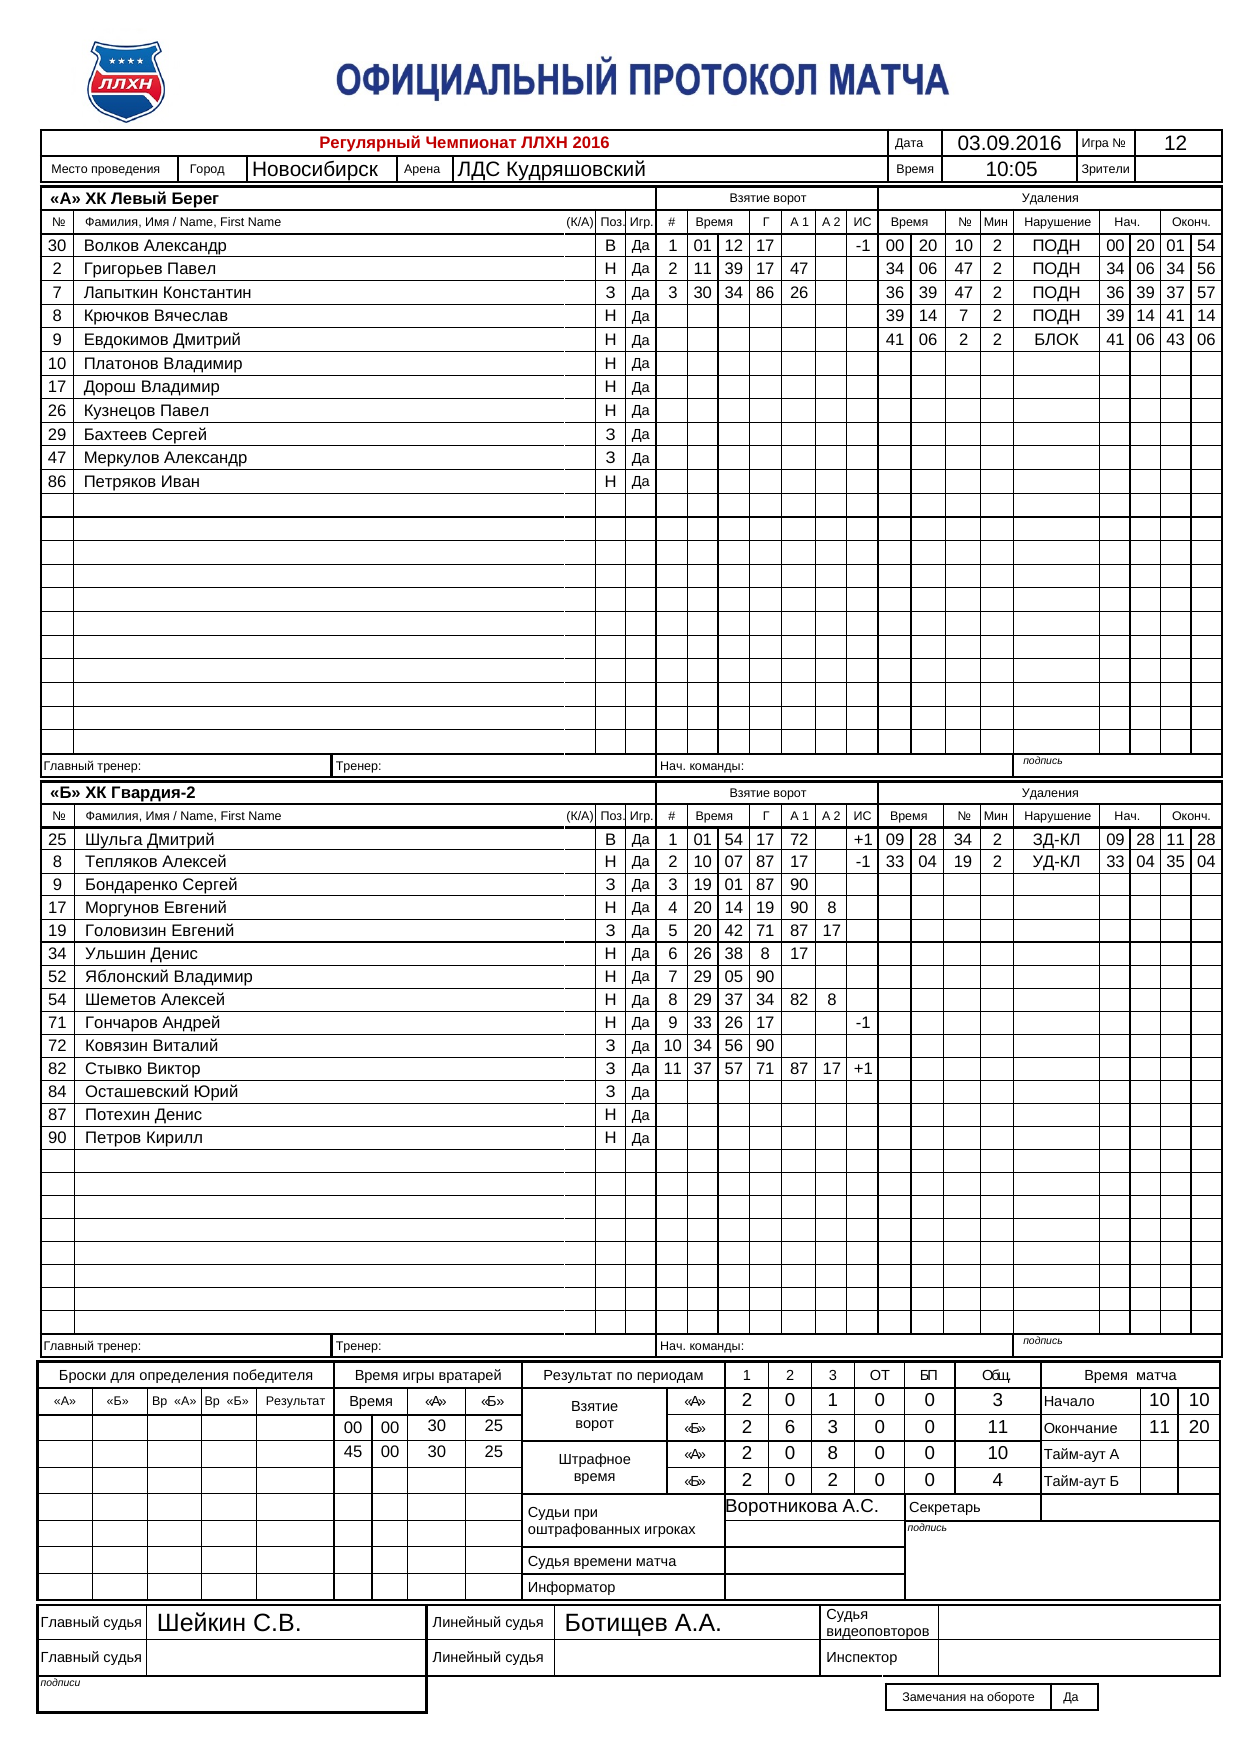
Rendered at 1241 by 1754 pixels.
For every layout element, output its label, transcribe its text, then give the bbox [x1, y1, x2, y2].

table_cell [847, 874, 877, 895]
table_cell [1131, 730, 1160, 753]
table_cell [879, 470, 910, 493]
table_cell № [944, 805, 980, 826]
table_cell [688, 565, 717, 587]
table_cell [816, 1104, 846, 1126]
table_cell Нач. команды: [657, 1335, 1012, 1356]
table_cell 2 [981, 850, 1013, 872]
table_cell [912, 1196, 943, 1218]
table_cell [1192, 541, 1221, 564]
table_cell ПОДН [1014, 305, 1099, 327]
table_cell [565, 446, 595, 469]
table_cell [719, 423, 749, 445]
table_cell [657, 1311, 687, 1333]
table_cell Стывко Виктор [75, 1058, 564, 1079]
table_header Время игры вратарей [335, 1363, 521, 1387]
table_cell ПОДН [1014, 257, 1099, 280]
table_cell 87 [782, 1058, 815, 1079]
table_cell Поз. [596, 805, 625, 826]
table_cell [782, 328, 815, 351]
table_cell 20 [688, 920, 717, 941]
table_cell 90 [750, 966, 781, 987]
table_cell -1 [847, 235, 877, 256]
table_cell [981, 1035, 1013, 1057]
table_cell Да [626, 896, 655, 918]
table_cell 28 [1131, 829, 1160, 849]
table_cell [847, 659, 877, 682]
table_cell [688, 1242, 717, 1264]
table_cell [565, 376, 595, 398]
table_cell Информатор [523, 1575, 724, 1599]
table_cell «Б» [668, 1468, 724, 1493]
table_cell [657, 1150, 687, 1172]
table_cell 39 [1100, 305, 1129, 327]
table_cell Кузнецов Павел [74, 399, 564, 422]
table_cell [946, 352, 980, 374]
table_cell [626, 494, 655, 516]
table_cell [879, 1242, 910, 1264]
table_cell [1100, 920, 1129, 941]
table_header ОТ [855, 1363, 904, 1387]
table_cell [657, 305, 687, 327]
table_header «А» ХК Левый Берег [42, 188, 655, 209]
table_cell 34 [42, 943, 74, 964]
table_cell [1161, 1104, 1190, 1126]
table_cell [782, 518, 815, 540]
table_cell [39, 1441, 92, 1467]
table_cell [1131, 1104, 1160, 1126]
table_cell [1192, 1311, 1221, 1333]
table_cell [93, 1468, 147, 1493]
table_cell [719, 494, 749, 516]
table_cell [879, 730, 910, 753]
table_cell [596, 1173, 625, 1195]
table_cell [946, 541, 980, 564]
table_cell 06 [1131, 328, 1160, 351]
table_cell [847, 446, 877, 469]
table_cell [626, 1242, 655, 1264]
table_cell [373, 1521, 407, 1546]
table_cell [912, 896, 943, 918]
table_cell [750, 1288, 781, 1310]
table_cell [42, 1265, 74, 1287]
table_cell [912, 588, 945, 611]
table_cell [1014, 730, 1099, 753]
table_cell [946, 423, 980, 445]
table_cell [1014, 896, 1099, 918]
table_cell 30 [688, 281, 717, 303]
table_cell [75, 1173, 564, 1195]
table_cell 39 [912, 281, 945, 303]
table_cell [847, 541, 877, 564]
table_cell [657, 376, 687, 398]
table_cell 41 [879, 328, 910, 351]
table_cell [750, 1173, 781, 1195]
table_cell [93, 1574, 147, 1599]
table_cell [816, 470, 846, 493]
table_cell Оконч. [1161, 805, 1221, 826]
table_cell [1161, 636, 1190, 658]
table_cell (К/А) [565, 805, 595, 826]
table_cell [657, 1196, 687, 1218]
table_cell [1100, 989, 1129, 1011]
table_cell [816, 683, 846, 706]
table_cell # [657, 805, 687, 826]
table_cell Фамилия, Имя / Name, First Name [74, 211, 565, 233]
table_cell [596, 1242, 625, 1264]
table_cell [74, 518, 564, 540]
table_cell 20 [1179, 1415, 1219, 1440]
table_cell 2 [726, 1389, 768, 1413]
table_cell Время [688, 805, 749, 826]
table_cell 2 [981, 281, 1013, 303]
table_cell [1014, 1288, 1099, 1310]
table_cell [847, 1081, 877, 1103]
table_cell [719, 1081, 749, 1103]
table_cell 41 [1161, 305, 1190, 327]
table_cell [565, 1196, 595, 1218]
table_cell [75, 1150, 564, 1172]
table_cell [944, 1173, 980, 1195]
table_cell [1014, 1035, 1099, 1057]
table_cell [688, 1196, 717, 1218]
table_cell [1161, 659, 1190, 682]
table_cell Штрафное время [523, 1442, 666, 1493]
table_cell УД-КЛ [1014, 850, 1099, 872]
table_cell [688, 1288, 717, 1310]
table_cell [847, 281, 877, 303]
table_cell Да [626, 305, 655, 327]
table_cell [816, 874, 846, 895]
table_cell [912, 1058, 943, 1079]
table_cell [1014, 376, 1099, 398]
table_cell [719, 1173, 749, 1195]
table_cell [944, 1150, 980, 1172]
table_header 03.09.2016 [943, 131, 1076, 155]
table_cell [565, 1058, 595, 1079]
table_cell [782, 966, 815, 987]
table_cell 07 [719, 850, 749, 872]
table_cell 11 [657, 1058, 687, 1079]
table_cell [148, 1521, 201, 1546]
table_cell [1014, 470, 1099, 493]
table_cell [565, 1127, 595, 1149]
table_cell [782, 376, 815, 398]
table_cell [816, 850, 846, 872]
table_cell 1 [657, 829, 687, 849]
table_cell [688, 1265, 717, 1287]
table_cell 34 [1100, 257, 1129, 280]
table_cell 29 [42, 423, 73, 445]
table_cell [565, 328, 595, 351]
table_cell 25 [466, 1416, 521, 1440]
table_cell [816, 1012, 846, 1033]
table_cell Тайм-аут А [1042, 1441, 1140, 1467]
table_cell [981, 874, 1013, 895]
table_cell Дорош Владимир [74, 376, 564, 398]
table_cell [335, 1521, 371, 1546]
table_cell [816, 518, 846, 540]
table_cell [74, 588, 564, 611]
table_cell 1 [657, 235, 687, 256]
table_cell [565, 541, 595, 564]
table_cell 2 [726, 1415, 768, 1440]
table_cell [750, 423, 781, 445]
table_cell ЛДС Кудряшовский [454, 157, 887, 181]
table_cell Н [596, 989, 625, 1011]
table_cell [944, 896, 980, 918]
table_cell [657, 470, 687, 493]
table_cell Да [626, 281, 655, 303]
table_cell [202, 1547, 256, 1573]
table_cell [879, 1104, 910, 1126]
table_cell [981, 1242, 1013, 1264]
table_cell [148, 1416, 201, 1440]
table_cell Бахтеев Сергей [74, 423, 564, 445]
table_cell [688, 636, 717, 658]
table_cell [847, 683, 877, 706]
table_cell [1192, 352, 1221, 374]
table_cell 3 [956, 1389, 1040, 1413]
table_cell [847, 399, 877, 422]
table_cell [1161, 1035, 1190, 1057]
table_cell [1192, 1081, 1221, 1103]
table_cell [688, 659, 717, 682]
table_cell [981, 1081, 1013, 1103]
table_cell [879, 1288, 910, 1310]
table_cell [428, 1677, 882, 1711]
table_cell «А» [408, 1389, 465, 1413]
table_cell 28 [912, 829, 943, 849]
table_cell [782, 1035, 815, 1057]
table_cell [1161, 874, 1190, 895]
table_cell [335, 1574, 371, 1599]
table_cell [1100, 683, 1129, 706]
table_cell [202, 1416, 256, 1440]
table_cell 4 [956, 1468, 1040, 1493]
table_cell [1014, 1219, 1099, 1241]
table_cell 8 [812, 1442, 854, 1467]
table_cell [946, 399, 980, 422]
table_cell [688, 1219, 717, 1241]
table_cell [596, 1265, 625, 1287]
table_cell [879, 659, 910, 682]
table_cell [1192, 636, 1221, 658]
table_cell 26 [688, 943, 717, 964]
table_cell [816, 636, 846, 658]
table_cell Да [626, 850, 655, 872]
table_cell [1131, 874, 1160, 895]
table_cell 56 [719, 1035, 749, 1057]
table_cell [879, 423, 910, 445]
table_cell [1161, 470, 1190, 493]
table_cell [1014, 1242, 1099, 1264]
table_cell [1179, 1441, 1219, 1467]
table_cell [1192, 1035, 1221, 1057]
table_cell [981, 470, 1013, 493]
table_cell [912, 612, 945, 634]
table_cell [847, 494, 877, 516]
table_cell 43 [1161, 328, 1190, 351]
table_cell Да [626, 920, 655, 941]
table_cell [257, 1441, 333, 1467]
table_cell [1042, 1495, 1219, 1520]
table_cell [981, 1150, 1013, 1172]
table_cell [148, 1468, 201, 1493]
table_cell [847, 257, 877, 280]
table_cell [1161, 1265, 1190, 1287]
table_cell [981, 1288, 1013, 1310]
table_cell 47 [42, 446, 73, 469]
table_cell [1192, 446, 1221, 469]
table_cell З [596, 920, 625, 941]
table_cell 0 [905, 1442, 954, 1467]
table_cell [816, 494, 846, 516]
table_cell 11 [688, 257, 717, 280]
table_cell [1161, 1058, 1190, 1079]
table_cell [750, 588, 781, 611]
table_cell [750, 518, 781, 540]
table_cell [1161, 1196, 1190, 1218]
table_cell [565, 1219, 595, 1241]
table_cell [1192, 730, 1221, 753]
table_cell 8 [42, 305, 73, 327]
table_cell [39, 1468, 92, 1493]
table_cell Игр. [626, 211, 655, 233]
table_cell [981, 683, 1013, 706]
table_cell [816, 235, 846, 256]
table_cell 10 [1179, 1389, 1219, 1413]
table_cell [657, 1288, 687, 1310]
table_cell [42, 659, 73, 682]
table_cell [879, 874, 910, 895]
table_cell [202, 1441, 256, 1467]
table_cell Н [596, 850, 625, 872]
table_cell [74, 541, 564, 564]
table_cell № [946, 211, 980, 233]
table_cell В [596, 235, 625, 256]
table_cell [750, 659, 781, 682]
table_cell [719, 1265, 749, 1287]
table_cell [750, 612, 781, 634]
table_cell [657, 659, 687, 682]
table_cell 90 [750, 1035, 781, 1057]
table_cell [946, 683, 980, 706]
table_cell [782, 1150, 815, 1172]
table_cell Да [626, 1035, 655, 1057]
table_cell [847, 989, 877, 1011]
table_cell 19 [750, 896, 781, 918]
table_cell [944, 1219, 980, 1241]
table_cell [202, 1494, 256, 1520]
table_cell Н [596, 399, 625, 422]
table_cell [657, 1173, 687, 1195]
table_cell [719, 518, 749, 540]
table_cell [565, 966, 595, 987]
table_cell [782, 659, 815, 682]
table_cell [93, 1441, 147, 1467]
table_cell [847, 376, 877, 398]
table_cell [596, 1311, 625, 1333]
table_cell Евдокимов Дмитрий [74, 328, 564, 351]
table_cell [1100, 659, 1129, 682]
table_cell 0 [769, 1442, 811, 1467]
table_cell 17 [750, 235, 781, 256]
table_cell [657, 423, 687, 445]
table_cell [1141, 1441, 1177, 1467]
table_cell 8 [657, 989, 687, 1011]
table_cell [750, 1104, 781, 1126]
table_cell 34 [879, 257, 910, 280]
table_cell [1161, 565, 1190, 587]
table_cell [1014, 874, 1099, 895]
table_cell Н [596, 1012, 625, 1033]
table_cell [847, 423, 877, 445]
table_cell [565, 257, 595, 280]
table_cell [946, 565, 980, 587]
table_cell 17 [816, 1058, 846, 1079]
table_cell [912, 352, 945, 374]
table_cell [1014, 1104, 1099, 1126]
table_cell [1014, 1012, 1099, 1033]
table_cell [596, 636, 625, 658]
table_cell 0 [855, 1415, 904, 1440]
table_cell [719, 1104, 749, 1126]
table_cell [565, 1288, 595, 1310]
table_cell [1100, 423, 1129, 445]
table_cell 9 [657, 1012, 687, 1033]
table_cell [596, 1288, 625, 1310]
table_cell [1192, 518, 1221, 540]
table_cell [847, 1311, 877, 1333]
table_cell 30 [408, 1441, 465, 1467]
table_cell [1100, 943, 1129, 964]
table_cell 34 [750, 989, 781, 1011]
table_cell [565, 850, 595, 872]
table_cell 2 [42, 257, 73, 280]
table_cell 6 [657, 943, 687, 964]
table_cell 34 [944, 829, 980, 849]
table_cell [879, 1196, 910, 1218]
table_cell [719, 683, 749, 706]
table_cell Да [626, 943, 655, 964]
table_cell [1161, 1242, 1190, 1264]
table_cell 2 [812, 1468, 854, 1493]
table_cell [879, 1127, 910, 1149]
table_cell Мин [981, 805, 1013, 826]
table_cell [879, 1173, 910, 1195]
table_cell [981, 446, 1013, 469]
table_cell «А» [39, 1389, 92, 1413]
table_cell [688, 707, 717, 729]
table_cell [782, 1311, 815, 1333]
table_cell 8 [750, 943, 781, 964]
table_cell 17 [782, 943, 815, 964]
table_cell [719, 1219, 749, 1241]
table_cell Яблонский Владимир [75, 966, 564, 987]
table_cell [565, 683, 595, 706]
table_cell [1131, 518, 1160, 540]
table_cell [42, 1311, 74, 1333]
table_cell 29 [688, 989, 717, 1011]
table_cell [42, 1150, 74, 1172]
table_cell [565, 423, 595, 445]
table_cell [946, 446, 980, 469]
table_cell [912, 1127, 943, 1149]
table_cell 09 [879, 829, 910, 849]
table_cell 04 [912, 850, 943, 872]
table_cell [93, 1521, 147, 1546]
table_cell [816, 659, 846, 682]
table_cell [42, 1196, 74, 1218]
table_cell Поз. [596, 211, 625, 233]
table_cell [1100, 1288, 1129, 1310]
table_cell [1131, 352, 1160, 374]
table_cell [944, 1288, 980, 1310]
table_cell [1131, 1173, 1160, 1195]
table_cell 20 [912, 235, 945, 256]
table_cell 8 [42, 850, 74, 872]
table_cell З [596, 1081, 625, 1103]
table_cell [1192, 966, 1221, 987]
table_cell [944, 1242, 980, 1264]
table_cell 19 [688, 874, 717, 895]
table_cell [335, 1547, 371, 1573]
table_cell [1100, 612, 1129, 634]
table_cell [782, 235, 815, 256]
table_cell [565, 1081, 595, 1103]
table_cell 0 [855, 1389, 904, 1413]
table_cell [42, 1242, 74, 1264]
table_cell [719, 659, 749, 682]
table_cell 10:05 [943, 157, 1076, 181]
table_cell 00 [1100, 235, 1129, 256]
table_cell [596, 518, 625, 540]
table_cell [657, 1127, 687, 1149]
table_cell [1192, 683, 1221, 706]
table_cell [719, 305, 749, 327]
table_cell [1131, 612, 1160, 634]
table_cell [657, 707, 687, 729]
table_cell [912, 1081, 943, 1103]
table_cell [719, 470, 749, 493]
table_cell Н [596, 943, 625, 964]
table_cell [1192, 659, 1221, 682]
table_cell [688, 612, 717, 634]
table_cell 35 [1161, 850, 1190, 872]
table_cell [946, 588, 980, 611]
table_cell 87 [750, 850, 781, 872]
table_cell [626, 588, 655, 611]
table_cell [1161, 1150, 1190, 1172]
table_cell [1131, 989, 1160, 1011]
table_cell [408, 1468, 465, 1493]
table_cell 7 [657, 966, 687, 987]
table_cell [719, 1196, 749, 1218]
table_cell [626, 1265, 655, 1287]
table_cell [1100, 518, 1129, 540]
table_cell [1131, 966, 1160, 987]
table_cell [879, 1150, 910, 1172]
table_cell А 1 [782, 211, 815, 233]
table_cell [466, 1547, 521, 1573]
table_cell [565, 1035, 595, 1057]
table_cell [596, 659, 625, 682]
table_cell 20 [688, 896, 717, 918]
table_cell 2 [981, 328, 1013, 351]
table_cell [847, 1150, 877, 1172]
table_cell «Б » [466, 1389, 521, 1413]
table_cell [42, 612, 73, 634]
table_cell [657, 636, 687, 658]
table_cell Да [626, 235, 655, 256]
table_cell 86 [42, 470, 73, 493]
table_cell [626, 707, 655, 729]
table_cell [596, 1196, 625, 1218]
table_cell [879, 707, 910, 729]
table_cell 7 [42, 281, 73, 303]
table_cell [939, 1606, 1219, 1639]
table_cell [657, 1104, 687, 1126]
table_cell 33 [1100, 850, 1129, 872]
table_header Удаления [879, 188, 1221, 209]
table_cell З [596, 281, 625, 303]
table_cell [565, 399, 595, 422]
table_cell [944, 1035, 980, 1057]
table_cell 25 [466, 1441, 521, 1467]
table_cell +1 [847, 829, 877, 849]
table_cell [657, 612, 687, 634]
table_cell [750, 376, 781, 398]
table_cell 87 [750, 874, 781, 895]
table_cell [782, 494, 815, 516]
table_cell [1161, 1173, 1190, 1195]
table_cell [750, 1311, 781, 1333]
table_cell Окончание [1042, 1415, 1140, 1440]
table_cell [816, 730, 846, 753]
table_cell [847, 730, 877, 753]
table_cell Ульшин Денис [75, 943, 564, 964]
table_cell 54 [719, 829, 749, 849]
table_cell [373, 1468, 407, 1493]
table_cell Григорьев Павел [74, 257, 564, 280]
table_cell Время [879, 805, 943, 826]
table_cell [565, 707, 595, 729]
table_cell [408, 1521, 465, 1546]
table_cell Головизин Евгений [75, 920, 564, 941]
table_cell [1161, 943, 1190, 964]
table_cell [816, 707, 846, 729]
table_cell [1100, 896, 1129, 918]
table_cell [466, 1521, 521, 1546]
table_cell 2 [726, 1468, 768, 1493]
table_cell 1 [812, 1389, 854, 1413]
table_cell [147, 1640, 425, 1675]
table_cell [879, 1035, 910, 1057]
table_cell [981, 920, 1013, 941]
table_cell [879, 541, 910, 564]
table_cell [1131, 1012, 1160, 1033]
table_cell [626, 659, 655, 682]
table_cell [782, 305, 815, 327]
table_cell [1014, 541, 1099, 564]
table_cell 82 [42, 1058, 74, 1079]
table_cell [981, 966, 1013, 987]
table_cell [257, 1547, 333, 1573]
table_cell [565, 989, 595, 1011]
table_cell [1161, 1127, 1190, 1149]
table_cell [879, 494, 910, 516]
table_cell [148, 1547, 201, 1573]
table_cell Н [596, 966, 625, 987]
table_cell Н [596, 257, 625, 280]
table_cell 10 [1141, 1389, 1177, 1413]
table_cell [939, 1640, 1219, 1675]
table_cell [1100, 376, 1129, 398]
table_cell 17 [750, 829, 781, 849]
table_cell [912, 874, 943, 895]
table_cell [1192, 874, 1221, 895]
table_cell [657, 399, 687, 422]
table_cell [74, 730, 564, 753]
table_cell [657, 683, 687, 706]
table_cell [750, 305, 781, 327]
table_cell 90 [42, 1127, 74, 1149]
table_cell [879, 1219, 910, 1241]
table_cell [912, 659, 945, 682]
table_cell [1100, 1311, 1129, 1333]
table_cell [1161, 541, 1190, 564]
table_cell 3 [657, 281, 687, 303]
table_cell [750, 1127, 781, 1149]
table_cell [42, 683, 73, 706]
table_cell «Б» [93, 1389, 147, 1413]
table_cell 47 [782, 257, 815, 280]
table_cell [981, 1173, 1013, 1195]
table_cell -1 [847, 850, 877, 872]
table_cell [1192, 1242, 1221, 1264]
table_cell Город [179, 157, 246, 181]
table_cell [688, 1311, 717, 1333]
table_cell [1192, 707, 1221, 729]
table_header Дата [889, 131, 941, 155]
table_cell [879, 518, 910, 540]
table_cell [750, 541, 781, 564]
table_cell Оконч. [1161, 211, 1221, 233]
table_cell Судья времени матча [523, 1548, 724, 1573]
table_cell 6 [769, 1415, 811, 1440]
table_cell [981, 494, 1013, 516]
table_cell [912, 1035, 943, 1057]
table_cell [1100, 1104, 1129, 1126]
table_cell [565, 943, 595, 964]
table_cell 87 [42, 1104, 74, 1126]
table_cell [202, 1574, 256, 1599]
table_cell [1161, 730, 1190, 753]
table_cell [1014, 1127, 1099, 1149]
table_cell [816, 1311, 846, 1333]
table_cell [1131, 565, 1160, 587]
table_cell 12 [719, 235, 749, 256]
table_cell № [42, 211, 73, 233]
table_cell Да [626, 352, 655, 374]
table_cell 10 [946, 235, 980, 256]
table_cell [1100, 1196, 1129, 1218]
table_cell [750, 494, 781, 516]
table_cell [1141, 1468, 1177, 1493]
table_cell [912, 730, 945, 753]
table_cell [1100, 588, 1129, 611]
table_cell [1100, 1219, 1129, 1241]
table_header 12 [1136, 131, 1221, 155]
table_cell [719, 446, 749, 469]
table_cell 00 [879, 235, 910, 256]
table_cell 8 [816, 989, 846, 1011]
table_cell [74, 659, 564, 682]
table_cell Нач. [1100, 805, 1160, 826]
table_cell [1161, 1081, 1190, 1103]
table_cell [408, 1494, 465, 1520]
table_cell [1131, 1150, 1160, 1172]
table_cell [1161, 612, 1190, 634]
table_cell [879, 943, 910, 964]
table_cell 39 [719, 257, 749, 280]
table_cell 57 [1192, 281, 1221, 303]
table_cell [750, 328, 781, 351]
table_cell [1192, 423, 1221, 445]
table_cell 86 [750, 281, 781, 303]
table_cell [912, 966, 943, 987]
table_cell [719, 1311, 749, 1333]
table_cell А 2 [816, 211, 846, 233]
table_cell [816, 1035, 846, 1057]
table_cell [688, 1150, 717, 1172]
table_cell 0 [769, 1468, 811, 1493]
table_cell 3 [657, 874, 687, 895]
table_cell Меркулов Александр [74, 446, 564, 469]
table_cell [42, 565, 73, 587]
table_cell [912, 518, 945, 540]
table_cell [816, 423, 846, 445]
table_cell 0 [855, 1442, 904, 1467]
table_cell [750, 565, 781, 587]
table_cell [657, 1081, 687, 1103]
table_cell Крючков Вячеслав [74, 305, 564, 327]
table_cell [42, 1288, 74, 1310]
table_cell 0 [905, 1415, 954, 1440]
table_cell [93, 1416, 147, 1440]
table_cell [1014, 352, 1099, 374]
table_cell [816, 1288, 846, 1310]
table_cell Н [596, 328, 625, 351]
table_cell Игр. [626, 805, 655, 826]
table_cell [1100, 1035, 1129, 1057]
table_cell [816, 399, 846, 422]
table_cell [912, 470, 945, 493]
table_cell [1161, 376, 1190, 398]
table_cell [847, 352, 877, 374]
table_cell [981, 541, 1013, 564]
table_cell [912, 1219, 943, 1241]
table_cell 90 [782, 874, 815, 895]
table_cell [750, 636, 781, 658]
table_cell [1161, 707, 1190, 729]
table_cell 01 [1161, 235, 1190, 256]
table_cell [42, 541, 73, 564]
table_cell [1192, 1104, 1221, 1126]
table_cell [1014, 1173, 1099, 1195]
table_cell [1131, 588, 1160, 611]
table_cell Время [879, 211, 945, 233]
table_cell [847, 896, 877, 918]
table_cell [1131, 446, 1160, 469]
table_cell [1014, 565, 1099, 587]
table_cell 4 [657, 896, 687, 918]
table_cell [1192, 1127, 1221, 1149]
table_cell Секретарь [906, 1495, 1040, 1520]
table_cell [981, 1127, 1013, 1149]
table_cell 33 [879, 850, 910, 872]
table_cell [688, 730, 717, 753]
table_cell [202, 1468, 256, 1493]
table_cell [1014, 1150, 1099, 1172]
table_cell [1131, 1242, 1160, 1264]
table_cell Главный тренер: [42, 755, 330, 776]
table_cell 2 [946, 328, 980, 351]
table_cell [847, 1196, 877, 1218]
table_cell [750, 1219, 781, 1241]
table_cell Шейкин С.В. [147, 1606, 425, 1639]
table_cell [1100, 494, 1129, 516]
table_cell [1014, 588, 1099, 611]
table_cell 47 [946, 281, 980, 303]
table_cell [626, 565, 655, 587]
table_cell [1131, 541, 1160, 564]
table_cell Потехин Денис [75, 1104, 564, 1126]
table_header Время матча [1042, 1363, 1219, 1387]
table_cell Да [626, 966, 655, 987]
table_cell Петряков Иван [74, 470, 564, 493]
table_cell 19 [42, 920, 74, 941]
table_cell [944, 920, 980, 941]
table_cell 2 [657, 257, 687, 280]
table_cell [1192, 1265, 1221, 1287]
table_cell [879, 1012, 910, 1033]
table_cell Да [626, 376, 655, 398]
table_cell [565, 588, 595, 611]
table_cell [816, 1196, 846, 1218]
table_cell [626, 1150, 655, 1172]
table_cell [782, 1265, 815, 1287]
table_cell [1100, 565, 1129, 587]
table_cell [912, 707, 945, 729]
table_cell [74, 683, 564, 706]
table_cell [565, 1265, 595, 1287]
table_cell Взятие ворот [523, 1389, 666, 1440]
table_cell Платонов Владимир [74, 352, 564, 374]
table_cell [565, 1242, 595, 1264]
table_cell [847, 1288, 877, 1310]
table_cell [847, 943, 877, 964]
table_cell 0 [905, 1389, 954, 1413]
table_cell Тренер: [333, 755, 655, 776]
table_cell Нач. команды: [657, 755, 1012, 776]
table_cell Шеметов Алексей [75, 989, 564, 1011]
table_cell [466, 1494, 521, 1520]
table_cell [750, 399, 781, 422]
table_cell [879, 1311, 910, 1333]
table_cell 0 [855, 1468, 904, 1493]
table_cell 34 [688, 1035, 717, 1057]
table_cell 05 [719, 966, 749, 987]
table_cell [1161, 399, 1190, 422]
table_cell [726, 1548, 904, 1573]
table_cell [782, 352, 815, 374]
table_cell Да [626, 874, 655, 895]
table_cell [1131, 376, 1160, 398]
table_cell Да [626, 257, 655, 280]
table_cell [1100, 1012, 1129, 1033]
table_cell [565, 352, 595, 374]
table_cell [816, 1219, 846, 1241]
table_cell 54 [1192, 235, 1221, 256]
table_cell [816, 966, 846, 987]
table_cell [782, 1127, 815, 1149]
table_cell [1014, 399, 1099, 422]
table_cell [1014, 683, 1099, 706]
table_cell 38 [719, 943, 749, 964]
table_cell ПОДН [1014, 235, 1099, 256]
table_cell 26 [782, 281, 815, 303]
table_cell [1161, 1288, 1190, 1310]
table_cell [750, 446, 781, 469]
table_cell [688, 1081, 717, 1103]
table_cell [912, 446, 945, 469]
table_cell Да [626, 423, 655, 445]
table_cell [626, 1219, 655, 1241]
table_cell [719, 399, 749, 422]
table_cell [596, 565, 625, 587]
table_cell [688, 518, 717, 540]
table_cell [912, 943, 943, 964]
table_cell [1100, 1150, 1129, 1172]
table_cell [1100, 730, 1129, 753]
table_cell [1131, 896, 1160, 918]
table_cell [42, 707, 73, 729]
table_cell 17 [42, 376, 73, 398]
table_cell [1161, 494, 1190, 516]
table_cell ПОДН [1014, 281, 1099, 303]
table_cell [1192, 588, 1221, 611]
table_cell [719, 612, 749, 634]
table_cell [847, 1035, 877, 1057]
table_cell [1100, 1081, 1129, 1103]
table_cell [1014, 636, 1099, 658]
table_cell [1192, 1012, 1221, 1033]
table_cell [39, 1547, 92, 1573]
table_cell [1014, 1265, 1099, 1287]
table_cell [408, 1547, 465, 1573]
table_cell 01 [719, 874, 749, 895]
table_cell [782, 683, 815, 706]
table_cell [944, 1265, 980, 1287]
table_cell [1192, 896, 1221, 918]
table_cell 37 [719, 989, 749, 1011]
table_cell Воротникова А.С. [726, 1495, 904, 1520]
table_cell [944, 1127, 980, 1149]
table_cell Гончаров Андрей [75, 1012, 564, 1033]
table_cell [657, 494, 687, 516]
table_cell 87 [782, 920, 815, 941]
table_cell [688, 470, 717, 493]
table_cell [782, 399, 815, 422]
table_cell 2 [726, 1442, 768, 1467]
table_cell [912, 1150, 943, 1172]
table_cell [1192, 943, 1221, 964]
table_cell [1100, 541, 1129, 564]
table_cell [912, 541, 945, 564]
table_cell 52 [42, 966, 74, 987]
table_cell 33 [688, 1012, 717, 1033]
table_cell [688, 588, 717, 611]
table_cell Н [596, 376, 625, 398]
table_cell [981, 376, 1013, 398]
table_cell Да [626, 399, 655, 422]
table_cell Время [688, 211, 749, 233]
table_cell [847, 1265, 877, 1287]
table_cell [565, 1150, 595, 1172]
table_cell [1192, 1150, 1221, 1172]
table_cell [946, 470, 980, 493]
table_cell [719, 1242, 749, 1264]
table_cell [782, 423, 815, 445]
table_cell [626, 612, 655, 634]
table_cell 37 [688, 1058, 717, 1079]
table_cell [466, 1468, 521, 1493]
table_cell [688, 1127, 717, 1149]
table_cell [946, 518, 980, 540]
table_cell [565, 235, 595, 256]
table_cell [688, 1173, 717, 1195]
table_cell [816, 612, 846, 634]
table_cell [750, 470, 781, 493]
table_cell [782, 1242, 815, 1264]
table_cell [39, 1521, 92, 1546]
table_cell [626, 1196, 655, 1218]
table_cell [944, 1012, 980, 1033]
table_cell 25 [42, 829, 74, 849]
table_cell [688, 494, 717, 516]
table_cell «Б» [668, 1415, 724, 1440]
table_cell [912, 423, 945, 445]
table_cell 71 [750, 920, 781, 941]
table_cell [816, 588, 846, 611]
table_cell [816, 305, 846, 327]
table_cell [1161, 896, 1190, 918]
table_cell 26 [719, 1012, 749, 1033]
table_cell [257, 1468, 333, 1493]
table_cell [74, 636, 564, 658]
table_cell [1192, 1288, 1221, 1310]
table_cell [596, 541, 625, 564]
table_cell 14 [1131, 305, 1160, 327]
table_cell [1100, 966, 1129, 987]
table_cell [912, 1173, 943, 1195]
table_cell [75, 1242, 564, 1264]
table_cell [1161, 989, 1190, 1011]
table_cell Линейный судья [428, 1640, 554, 1675]
table_cell 06 [1192, 328, 1221, 351]
table_cell 5 [657, 920, 687, 941]
table_cell [1192, 1173, 1221, 1195]
table_cell [912, 376, 945, 398]
table_cell [1100, 1127, 1129, 1149]
table_cell [565, 518, 595, 540]
table_cell [565, 730, 595, 753]
table_header Общ. [956, 1363, 1040, 1387]
table_cell Новосибирск [248, 157, 396, 181]
table_cell 2 [981, 257, 1013, 280]
table_cell [74, 565, 564, 587]
table_cell [879, 612, 910, 634]
table_cell Судья видеоповторов [821, 1606, 938, 1639]
table_cell Вр «Б» [202, 1389, 256, 1413]
table_cell [657, 446, 687, 469]
table_cell [1161, 966, 1190, 987]
table_cell [626, 1311, 655, 1333]
table_cell [879, 683, 910, 706]
table_cell [816, 446, 846, 469]
table_cell [688, 352, 717, 374]
table_cell [879, 352, 910, 374]
table_cell 30 [42, 235, 73, 256]
table_cell [1192, 494, 1221, 516]
table_cell [816, 829, 846, 849]
table_header «Б» ХК Гвардия-2 [42, 783, 655, 803]
table_cell [847, 1127, 877, 1149]
table_cell [782, 446, 815, 469]
table_cell подпись [1014, 755, 1221, 776]
table_cell [1014, 446, 1099, 469]
table_cell [847, 1104, 877, 1126]
table_cell [596, 730, 625, 753]
table_cell Арена [398, 157, 452, 181]
table_cell [750, 352, 781, 374]
table_cell [981, 1265, 1013, 1287]
table_cell 0 [905, 1468, 954, 1493]
table_cell [782, 707, 815, 729]
table_cell 37 [1161, 281, 1190, 303]
table_cell [719, 1127, 749, 1149]
table_cell [981, 989, 1013, 1011]
table_cell [1131, 399, 1160, 422]
table_cell Да [626, 1127, 655, 1149]
table_cell Да [626, 328, 655, 351]
table_cell [782, 1081, 815, 1103]
table_cell [1100, 352, 1129, 374]
table_cell [981, 565, 1013, 587]
table_cell [847, 612, 877, 634]
table_cell [847, 920, 877, 941]
table_cell [75, 1311, 564, 1333]
table_cell 45 [335, 1441, 371, 1467]
table_header Взятие ворот [657, 783, 877, 803]
picture [5, 28, 1179, 129]
table_header Игра № [1078, 131, 1134, 155]
table_cell [1131, 494, 1160, 516]
table_cell [981, 1012, 1013, 1033]
table_cell [688, 423, 717, 445]
table_cell [1100, 1242, 1129, 1264]
table_cell Петров Кирилл [75, 1127, 564, 1149]
table_cell [912, 1012, 943, 1033]
table_cell [782, 1012, 815, 1033]
table_cell [750, 1196, 781, 1218]
table_cell 06 [1131, 257, 1160, 280]
table_cell [1192, 1219, 1221, 1241]
table_cell [719, 588, 749, 611]
table_cell [944, 1311, 980, 1333]
table_cell 17 [750, 1012, 781, 1033]
table_cell [1131, 1219, 1160, 1241]
table_cell [1136, 157, 1221, 181]
table_cell [688, 328, 717, 351]
table_cell [1099, 1682, 1220, 1711]
table_cell [626, 730, 655, 753]
table_cell [719, 730, 749, 753]
table_cell [946, 636, 980, 658]
table_cell 2 [981, 829, 1013, 849]
table_cell [1014, 989, 1099, 1011]
table_cell [981, 730, 1013, 753]
table_cell [1131, 659, 1160, 682]
table_cell 2 [981, 235, 1013, 256]
table_cell [816, 1173, 846, 1195]
table_cell «А» [668, 1389, 724, 1413]
table_cell [946, 730, 980, 753]
table_cell [981, 1219, 1013, 1241]
table_cell [657, 352, 687, 374]
table_cell Мин [981, 211, 1013, 233]
table_cell [39, 1574, 92, 1599]
table_header Удаления [879, 783, 1221, 803]
table_cell [688, 376, 717, 398]
table_cell [944, 943, 980, 964]
table_cell [719, 1288, 749, 1310]
table_cell [981, 896, 1013, 918]
table_header Броски для определения победителя [39, 1363, 333, 1387]
table_cell 36 [879, 281, 910, 303]
table_cell [1192, 470, 1221, 493]
table_cell [944, 1104, 980, 1126]
table_cell Главный тренер: [42, 1335, 330, 1356]
table_cell 17 [782, 850, 815, 872]
table_cell 00 [373, 1416, 407, 1440]
table_cell [1192, 565, 1221, 587]
table_cell [1100, 707, 1129, 729]
table_cell 0 [769, 1389, 811, 1413]
table_cell Н [596, 1104, 625, 1126]
table_cell [1161, 1012, 1190, 1033]
table_cell [944, 1196, 980, 1218]
table_cell [42, 1219, 74, 1241]
table_cell З [596, 1058, 625, 1079]
table_cell [981, 659, 1013, 682]
table_cell [912, 565, 945, 587]
table_cell 47 [946, 257, 980, 280]
table_cell [1131, 1288, 1160, 1310]
table_cell [847, 470, 877, 493]
table_header Регулярный Чемпионат ЛЛХН 2016 [42, 131, 887, 155]
table_cell 9 [42, 328, 73, 351]
table_cell Да [626, 446, 655, 469]
table_cell 04 [1131, 850, 1160, 872]
table_cell [42, 636, 73, 658]
table_cell [75, 1219, 564, 1241]
table_cell Начало [1042, 1389, 1140, 1413]
table_header Результат по периодам [523, 1363, 724, 1387]
table_cell 04 [1192, 850, 1221, 872]
table_cell [912, 920, 943, 941]
table_cell 2 [981, 305, 1013, 327]
table_cell (К/А) [565, 211, 595, 233]
table_cell [373, 1494, 407, 1520]
table_cell [42, 494, 73, 516]
table_cell [1014, 423, 1099, 445]
table_cell [93, 1547, 147, 1573]
table_cell [596, 707, 625, 729]
table_cell [1014, 920, 1099, 941]
table_cell 39 [1131, 281, 1160, 303]
table_cell 10 [42, 352, 73, 374]
table_cell [944, 966, 980, 987]
table_cell ИС [847, 805, 877, 826]
table_cell 17 [750, 257, 781, 280]
table_cell 10 [956, 1442, 1040, 1467]
table_cell 30 [408, 1416, 465, 1440]
table_cell [981, 636, 1013, 658]
table_cell [879, 896, 910, 918]
table_cell 26 [42, 399, 73, 422]
table_cell [1161, 352, 1190, 374]
table_cell 11 [1161, 829, 1190, 849]
table_cell [1161, 446, 1190, 469]
table_cell № [42, 805, 74, 826]
table_cell [912, 1311, 943, 1333]
table_cell [719, 707, 749, 729]
table_cell [981, 943, 1013, 964]
table_cell [944, 1058, 980, 1079]
table_cell 10 [688, 850, 717, 872]
table_cell Осташевский Юрий [75, 1081, 564, 1103]
table_cell [93, 1494, 147, 1520]
table_cell [750, 730, 781, 753]
table_cell [565, 305, 595, 327]
table_cell 17 [42, 896, 74, 918]
table_cell Тепляков Алексей [75, 850, 564, 872]
table_cell 36 [1100, 281, 1129, 303]
table_cell [912, 1265, 943, 1287]
table_cell [912, 399, 945, 422]
table_cell [782, 470, 815, 493]
table_cell [782, 1288, 815, 1310]
table_cell [981, 352, 1013, 374]
table_cell Н [596, 305, 625, 327]
table_cell [373, 1574, 407, 1599]
table_cell Да [626, 1012, 655, 1033]
table_cell [1131, 1127, 1160, 1149]
table_cell [1131, 636, 1160, 658]
table_cell -1 [847, 1012, 877, 1033]
table_cell [782, 1196, 815, 1218]
table_cell [1100, 446, 1129, 469]
table_cell Время [889, 157, 941, 181]
table_cell [74, 707, 564, 729]
table_cell 3 [812, 1415, 854, 1440]
table_header Да [1052, 1685, 1097, 1709]
table_cell [912, 1104, 943, 1126]
table_cell [816, 1265, 846, 1287]
table_cell А 2 [816, 805, 846, 826]
table_cell Г [750, 211, 781, 233]
table_cell [1131, 1196, 1160, 1218]
table_cell [202, 1521, 256, 1546]
table_cell [657, 1219, 687, 1241]
table_cell 10 [657, 1035, 687, 1057]
table_cell 42 [719, 920, 749, 941]
table_cell Место проведения [42, 157, 177, 181]
table_cell 00 [335, 1416, 371, 1440]
table_cell [912, 636, 945, 658]
table_cell [565, 612, 595, 634]
table_cell 39 [879, 305, 910, 327]
table_header Взятие ворот [657, 188, 877, 209]
table_cell [257, 1494, 333, 1520]
table_cell [1161, 1219, 1190, 1241]
table_cell [565, 896, 595, 918]
table_cell Судьи при оштрафованных игроках [523, 1495, 724, 1546]
table_cell [555, 1640, 819, 1675]
table_cell [782, 730, 815, 753]
table_cell 11 [956, 1415, 1040, 1440]
table_cell [148, 1494, 201, 1520]
table_cell [1131, 1311, 1160, 1333]
table_cell [565, 1173, 595, 1195]
table_cell Бондаренко Сергей [75, 874, 564, 895]
table_cell [879, 1058, 910, 1079]
table_cell [1161, 518, 1190, 540]
table_cell [1192, 376, 1221, 398]
table_cell подпись [906, 1522, 1219, 1599]
table_cell Да [626, 1058, 655, 1079]
table_cell [1192, 1196, 1221, 1218]
table_cell Н [596, 1127, 625, 1149]
table_cell [816, 376, 846, 398]
table_cell [257, 1416, 333, 1440]
table_cell [782, 612, 815, 634]
table_cell Фамилия, Имя / Name, First Name [75, 805, 565, 826]
table_cell [719, 352, 749, 374]
table_cell З [596, 874, 625, 895]
table_cell [39, 1416, 92, 1440]
table_cell [596, 1219, 625, 1241]
table_cell [626, 518, 655, 540]
table_cell Шульга Дмитрий [75, 829, 564, 849]
table_cell [657, 518, 687, 540]
table_cell А 1 [782, 805, 815, 826]
table_cell Да [626, 1104, 655, 1126]
table_cell «А» [668, 1442, 724, 1467]
table_cell [719, 376, 749, 398]
table_cell [946, 376, 980, 398]
table_cell [626, 683, 655, 706]
table_cell [1192, 920, 1221, 941]
table_cell [657, 541, 687, 564]
table_cell [1179, 1468, 1219, 1493]
table_cell [981, 1196, 1013, 1218]
table_cell 09 [1100, 829, 1129, 849]
table_cell [847, 588, 877, 611]
table_cell [688, 1104, 717, 1126]
table_cell [816, 565, 846, 587]
table_cell 2 [657, 850, 687, 872]
table_cell [719, 541, 749, 564]
table_cell [1131, 423, 1160, 445]
table_cell [847, 328, 877, 351]
table_cell 00 [373, 1441, 407, 1467]
table_cell [847, 707, 877, 729]
table_cell [1014, 966, 1099, 987]
table_cell Да [626, 829, 655, 849]
table_cell [148, 1441, 201, 1467]
table_cell Время [335, 1389, 407, 1413]
table_cell [1014, 1196, 1099, 1218]
table_cell 57 [719, 1058, 749, 1079]
table_cell 20 [1131, 235, 1160, 256]
table_cell 8 [816, 896, 846, 918]
table_cell Результат [257, 1389, 333, 1413]
table_cell БЛОК [1014, 328, 1099, 351]
table_cell В [596, 829, 625, 849]
table_cell [74, 494, 564, 516]
table_cell [782, 1173, 815, 1195]
table_cell [782, 541, 815, 564]
table_cell 28 [1192, 829, 1221, 849]
table_cell 17 [816, 920, 846, 941]
table_cell [1100, 874, 1129, 895]
table_cell Нарушение [1014, 211, 1099, 233]
table_cell [657, 730, 687, 753]
table_cell [750, 1150, 781, 1172]
table_cell [719, 1150, 749, 1172]
table_cell [912, 1242, 943, 1264]
table_cell [1192, 989, 1221, 1011]
table_cell [981, 423, 1013, 445]
table_cell [1131, 943, 1160, 964]
table_cell [816, 257, 846, 280]
table_cell [816, 1081, 846, 1103]
table_cell [1161, 1311, 1190, 1333]
table_cell [1014, 659, 1099, 682]
table_cell 14 [1192, 305, 1221, 327]
table_cell [847, 636, 877, 658]
table_cell ЗД-КЛ [1014, 829, 1099, 849]
table_cell Нарушение [1014, 805, 1099, 826]
table_cell [75, 1196, 564, 1218]
table_cell [981, 612, 1013, 634]
table_cell Волков Александр [74, 235, 564, 256]
table_cell [816, 943, 846, 964]
table_cell [1014, 518, 1099, 540]
table_cell Лапыткин Константин [74, 281, 564, 303]
table_cell [981, 1311, 1013, 1333]
table_cell [946, 659, 980, 682]
table_cell [688, 446, 717, 469]
table_cell [847, 305, 877, 327]
table_cell [42, 588, 73, 611]
table_cell [816, 541, 846, 564]
table_cell [750, 683, 781, 706]
table_cell [1014, 1311, 1099, 1333]
table_cell Н [596, 352, 625, 374]
table_cell [1014, 612, 1099, 634]
table_cell [1161, 683, 1190, 706]
table_cell [408, 1574, 465, 1599]
table_cell [719, 565, 749, 587]
table_cell Н [596, 470, 625, 493]
table_cell +1 [847, 1058, 877, 1079]
table_cell 54 [42, 989, 74, 1011]
table_cell [1100, 470, 1129, 493]
table_cell Инспектор [821, 1640, 938, 1675]
table_cell [42, 518, 73, 540]
table_cell подписи [39, 1677, 425, 1711]
table_cell [1161, 920, 1190, 941]
table_cell [944, 874, 980, 895]
table_cell [782, 588, 815, 611]
table_cell 34 [719, 281, 749, 303]
table_cell [335, 1494, 371, 1520]
table_cell [596, 588, 625, 611]
table_cell [257, 1574, 333, 1599]
table_cell [42, 1173, 74, 1195]
table_cell Да [626, 989, 655, 1011]
table_cell [981, 707, 1013, 729]
table_cell [782, 1104, 815, 1126]
table_cell 72 [782, 829, 815, 849]
table_cell 11 [1141, 1415, 1177, 1440]
table_cell Тайм-аут Б [1042, 1468, 1140, 1493]
table_cell 06 [912, 328, 945, 351]
table_cell Ботищев А.А. [555, 1606, 819, 1639]
table_cell 34 [1161, 257, 1190, 280]
table_cell [847, 1219, 877, 1241]
table_cell [1131, 707, 1160, 729]
table_cell [1014, 943, 1099, 964]
table_cell 7 [946, 305, 980, 327]
table_cell [750, 1242, 781, 1264]
table_cell З [596, 423, 625, 445]
table_cell [912, 989, 943, 1011]
table_cell [657, 1265, 687, 1287]
table_cell Да [626, 1081, 655, 1103]
table_cell Да [626, 470, 655, 493]
table_cell Зрители [1078, 157, 1134, 181]
table_header БП [905, 1363, 954, 1387]
table_cell # [657, 211, 687, 233]
table_cell [257, 1521, 333, 1546]
table_cell 72 [42, 1035, 74, 1057]
table_cell [75, 1265, 564, 1287]
table_cell [75, 1288, 564, 1310]
table_cell Нач. [1100, 211, 1160, 233]
table_cell [719, 636, 749, 658]
table_cell [879, 588, 910, 611]
table_cell [1131, 470, 1160, 493]
table_cell З [596, 1035, 625, 1057]
table_cell 56 [1192, 257, 1221, 280]
table_cell Вр «А» [148, 1389, 201, 1413]
table_cell [782, 565, 815, 587]
table_cell [946, 612, 980, 634]
table_cell [1100, 1173, 1129, 1195]
table_cell [565, 494, 595, 516]
table_cell [750, 707, 781, 729]
table_cell [879, 636, 910, 658]
table_header 1 [726, 1363, 768, 1387]
table_cell [1192, 399, 1221, 422]
table_cell [688, 541, 717, 564]
table_cell [1014, 494, 1099, 516]
table_cell 71 [750, 1058, 781, 1079]
table_cell [565, 281, 595, 303]
table_cell [596, 683, 625, 706]
table_cell [879, 399, 910, 422]
table_cell [39, 1494, 92, 1520]
table_cell [946, 707, 980, 729]
table_cell [1100, 636, 1129, 658]
table_cell [847, 1173, 877, 1195]
table_cell [335, 1468, 371, 1493]
table_header Замечания на обороте [887, 1685, 1050, 1709]
table_cell [750, 1265, 781, 1287]
table_cell 71 [42, 1012, 74, 1033]
table_cell 90 [782, 896, 815, 918]
table_cell Главный судья [39, 1640, 146, 1675]
table_cell [879, 446, 910, 469]
table_cell [1131, 920, 1160, 941]
table_cell подпись [1014, 1335, 1221, 1356]
table_cell [657, 328, 687, 351]
table_cell [565, 920, 595, 941]
table_cell [626, 1173, 655, 1195]
table_cell [1131, 683, 1160, 706]
table_cell [688, 683, 717, 706]
table_cell Тренер: [333, 1335, 655, 1356]
table_cell [944, 1081, 980, 1103]
table_cell [596, 494, 625, 516]
table_cell 01 [688, 235, 717, 256]
table_cell [981, 1104, 1013, 1126]
table_cell [816, 328, 846, 351]
table_cell [879, 565, 910, 587]
table_cell Г [750, 805, 781, 826]
table_cell [657, 588, 687, 611]
table_cell 9 [42, 874, 74, 895]
table_cell [565, 829, 595, 849]
table_cell [946, 494, 980, 516]
table_cell [981, 518, 1013, 540]
table_cell З [596, 446, 625, 469]
table_cell [565, 659, 595, 682]
table_cell [944, 989, 980, 1011]
table_cell [42, 730, 73, 753]
table_cell [1014, 1058, 1099, 1079]
table_cell [782, 636, 815, 658]
table_cell [373, 1547, 407, 1573]
table_cell [816, 281, 846, 303]
table_cell Н [596, 896, 625, 918]
table_cell [816, 352, 846, 374]
table_cell [565, 565, 595, 587]
table_cell [657, 1242, 687, 1264]
table_cell [981, 399, 1013, 422]
table_cell [596, 612, 625, 634]
table_cell [1100, 1265, 1129, 1287]
table_cell Главный судья [39, 1606, 146, 1639]
table_cell [657, 565, 687, 587]
table_header 3 [812, 1363, 854, 1387]
table_cell [912, 683, 945, 706]
table_cell [565, 1311, 595, 1333]
table_cell [1100, 1058, 1129, 1079]
table_cell [847, 1242, 877, 1264]
table_cell [1192, 1058, 1221, 1079]
table_cell 41 [1100, 328, 1129, 351]
table_cell [626, 541, 655, 564]
table_cell [1161, 423, 1190, 445]
table_cell [981, 1058, 1013, 1079]
table_cell [879, 1265, 910, 1287]
table_cell [847, 565, 877, 587]
table_cell [879, 966, 910, 987]
table_cell 84 [42, 1081, 74, 1103]
table_cell [596, 1150, 625, 1172]
table_cell [1131, 1081, 1160, 1103]
table_cell Линейный судья [428, 1606, 554, 1639]
table_cell 29 [688, 966, 717, 987]
table_cell [879, 920, 910, 941]
table_cell [565, 1012, 595, 1033]
table_cell [148, 1574, 201, 1599]
table_cell [1131, 1265, 1160, 1287]
table_cell [726, 1575, 904, 1599]
table_cell [1014, 707, 1099, 729]
table_cell Моргунов Евгений [75, 896, 564, 918]
table_cell [74, 612, 564, 634]
table_cell 82 [782, 989, 815, 1011]
table_cell [847, 966, 877, 987]
table_cell [565, 470, 595, 493]
table_cell 19 [944, 850, 980, 872]
table_cell [688, 399, 717, 422]
table_cell [466, 1574, 521, 1599]
table_cell [879, 989, 910, 1011]
table_cell ИС [847, 211, 877, 233]
table_cell [912, 494, 945, 516]
table_cell 01 [688, 829, 717, 849]
table_cell [847, 518, 877, 540]
table_cell [565, 874, 595, 895]
table_cell [1192, 612, 1221, 634]
table_cell 06 [912, 257, 945, 280]
table_cell [981, 588, 1013, 611]
table_cell [726, 1521, 904, 1546]
table_cell [565, 636, 595, 658]
table_cell [750, 1081, 781, 1103]
table_cell 14 [719, 896, 749, 918]
table_cell [565, 1104, 595, 1126]
table_cell [626, 636, 655, 658]
table_cell [816, 1127, 846, 1149]
table_cell [879, 1081, 910, 1103]
table_cell [883, 1677, 1220, 1681]
table_cell [1131, 1035, 1160, 1057]
table_cell [626, 1288, 655, 1310]
table_cell [1161, 588, 1190, 611]
table_cell [782, 1219, 815, 1241]
table_cell [879, 376, 910, 398]
table_cell [1100, 399, 1129, 422]
table_cell [1131, 1058, 1160, 1079]
table_cell 14 [912, 305, 945, 327]
table_cell [912, 1288, 943, 1310]
table_cell [816, 1242, 846, 1264]
table_cell [816, 1150, 846, 1172]
table_cell [1014, 1081, 1099, 1103]
table_cell [719, 328, 749, 351]
table_cell Ковязин Виталий [75, 1035, 564, 1057]
table_header 2 [769, 1363, 811, 1387]
table_cell [688, 305, 717, 327]
